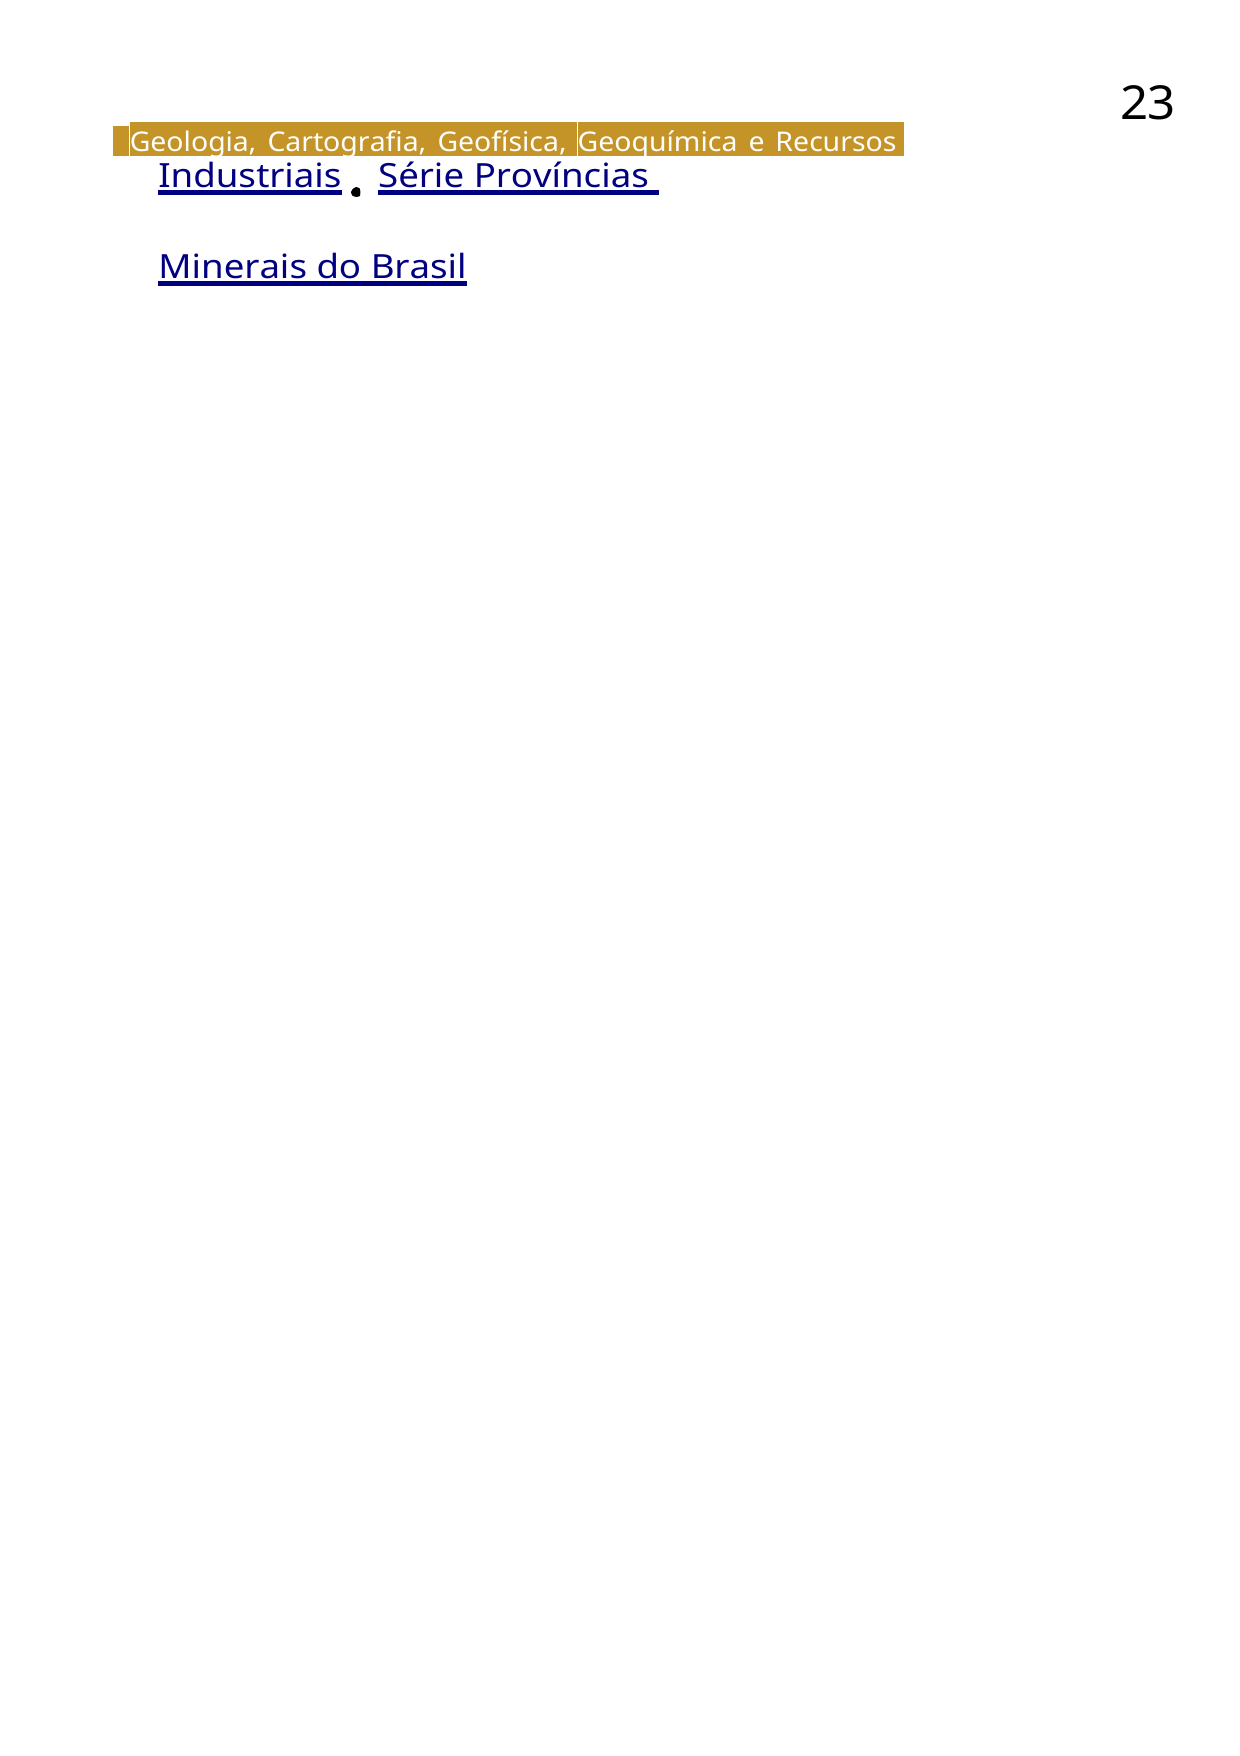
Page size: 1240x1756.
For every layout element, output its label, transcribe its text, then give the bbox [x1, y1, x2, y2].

text Industriais Série Províncias Minerais do Brasil [158, 156, 757, 289]
